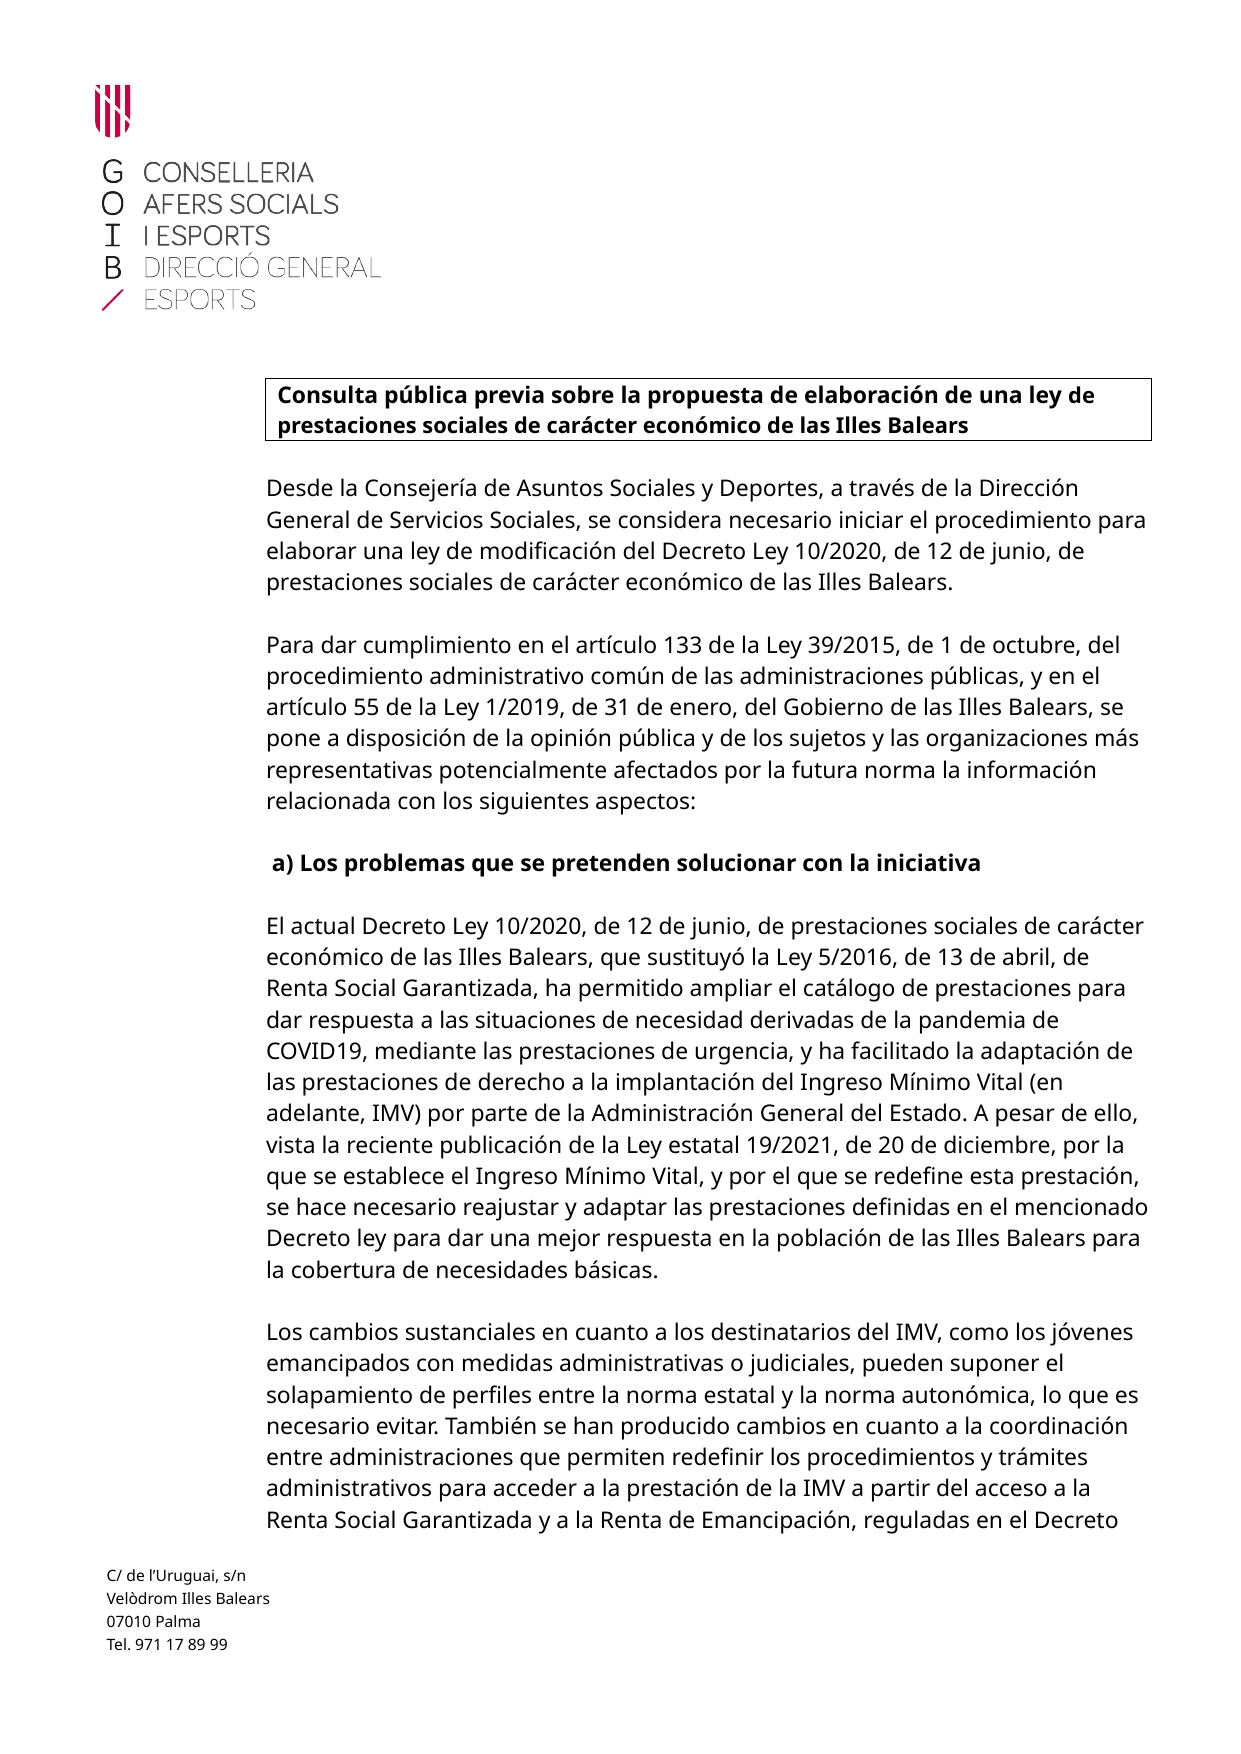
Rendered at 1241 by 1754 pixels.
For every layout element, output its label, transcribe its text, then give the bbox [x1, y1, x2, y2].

list Desde la Consejería de Asuntos Sociales y Deportes, a través de la Dirección General de Servicios Sociales, se considera necesario iniciar el procedimiento para elaborar una ley de modificación del Decreto Ley 10/2020, de 12 de junio, de prestaciones sociales de carácter económico de las Illes Balears. [266, 472, 1152, 597]
list a) Los problemas que se pretenden solucionar con la iniciativa [266, 847, 1152, 878]
picture [74, 67, 404, 333]
table_header Consulta pública previa sobre la propuesta de elaboración de una ley de prestaciones sociales de carácter económico de las Illes Balears [266, 379, 1151, 440]
list Los cambios sustanciales en cuanto a los destinatarios del IMV, como los jóvenes emancipados con medidas administrativas o judiciales, pueden suponer el solapamiento de perfiles entre la norma estatal y la norma autonómica, lo que es necesario evitar. También se han producido cambios en cuanto a la coordinación entre administraciones que permiten redefinir los procedimientos y trámites administrativos para acceder a la prestación de la IMV a partir del acceso a la Renta Social Garantizada y a la Renta de Emancipación, reguladas en el Decreto [266, 1316, 1152, 1535]
list El actual Decreto Ley 10/2020, de 12 de junio, de prestaciones sociales de carácter económico de las Illes Balears, que sustituyó la Ley 5/2016, de 13 de abril, de Renta Social Garantizada, ha permitido ampliar el catálogo de prestaciones para dar respuesta a las situaciones de necesidad derivadas de la pandemia de COVID19, mediante las prestaciones de urgencia, y ha facilitado la adaptación de las prestaciones de derecho a la implantación del Ingreso Mínimo Vital (en adelante, IMV) por parte de la Administración General del Estado. A pesar de ello, vista la reciente publicación de la Ley estatal 19/2021, de 20 de diciembre, por la que se establece el Ingreso Mínimo Vital, y por el que se redefine esta prestación, se hace necesario reajustar y adaptar las prestaciones definidas en el mencionado Decreto ley para dar una mejor respuesta en la población de las Illes Balears para la cobertura de necesidades básicas. [266, 910, 1152, 1285]
list Para dar cumplimiento en el artículo 133 de la Ley 39/2015, de 1 de octubre, del procedimiento administrativo común de las administraciones públicas, y en el artículo 55 de la Ley 1/2019, de 31 de enero, del Gobierno de las Illes Balears, se pone a disposición de la opinión pública y de los sujetos y las organizaciones más representativas potencialmente afectados por la futura norma la información relacionada con los siguientes aspectos: [266, 628, 1152, 816]
